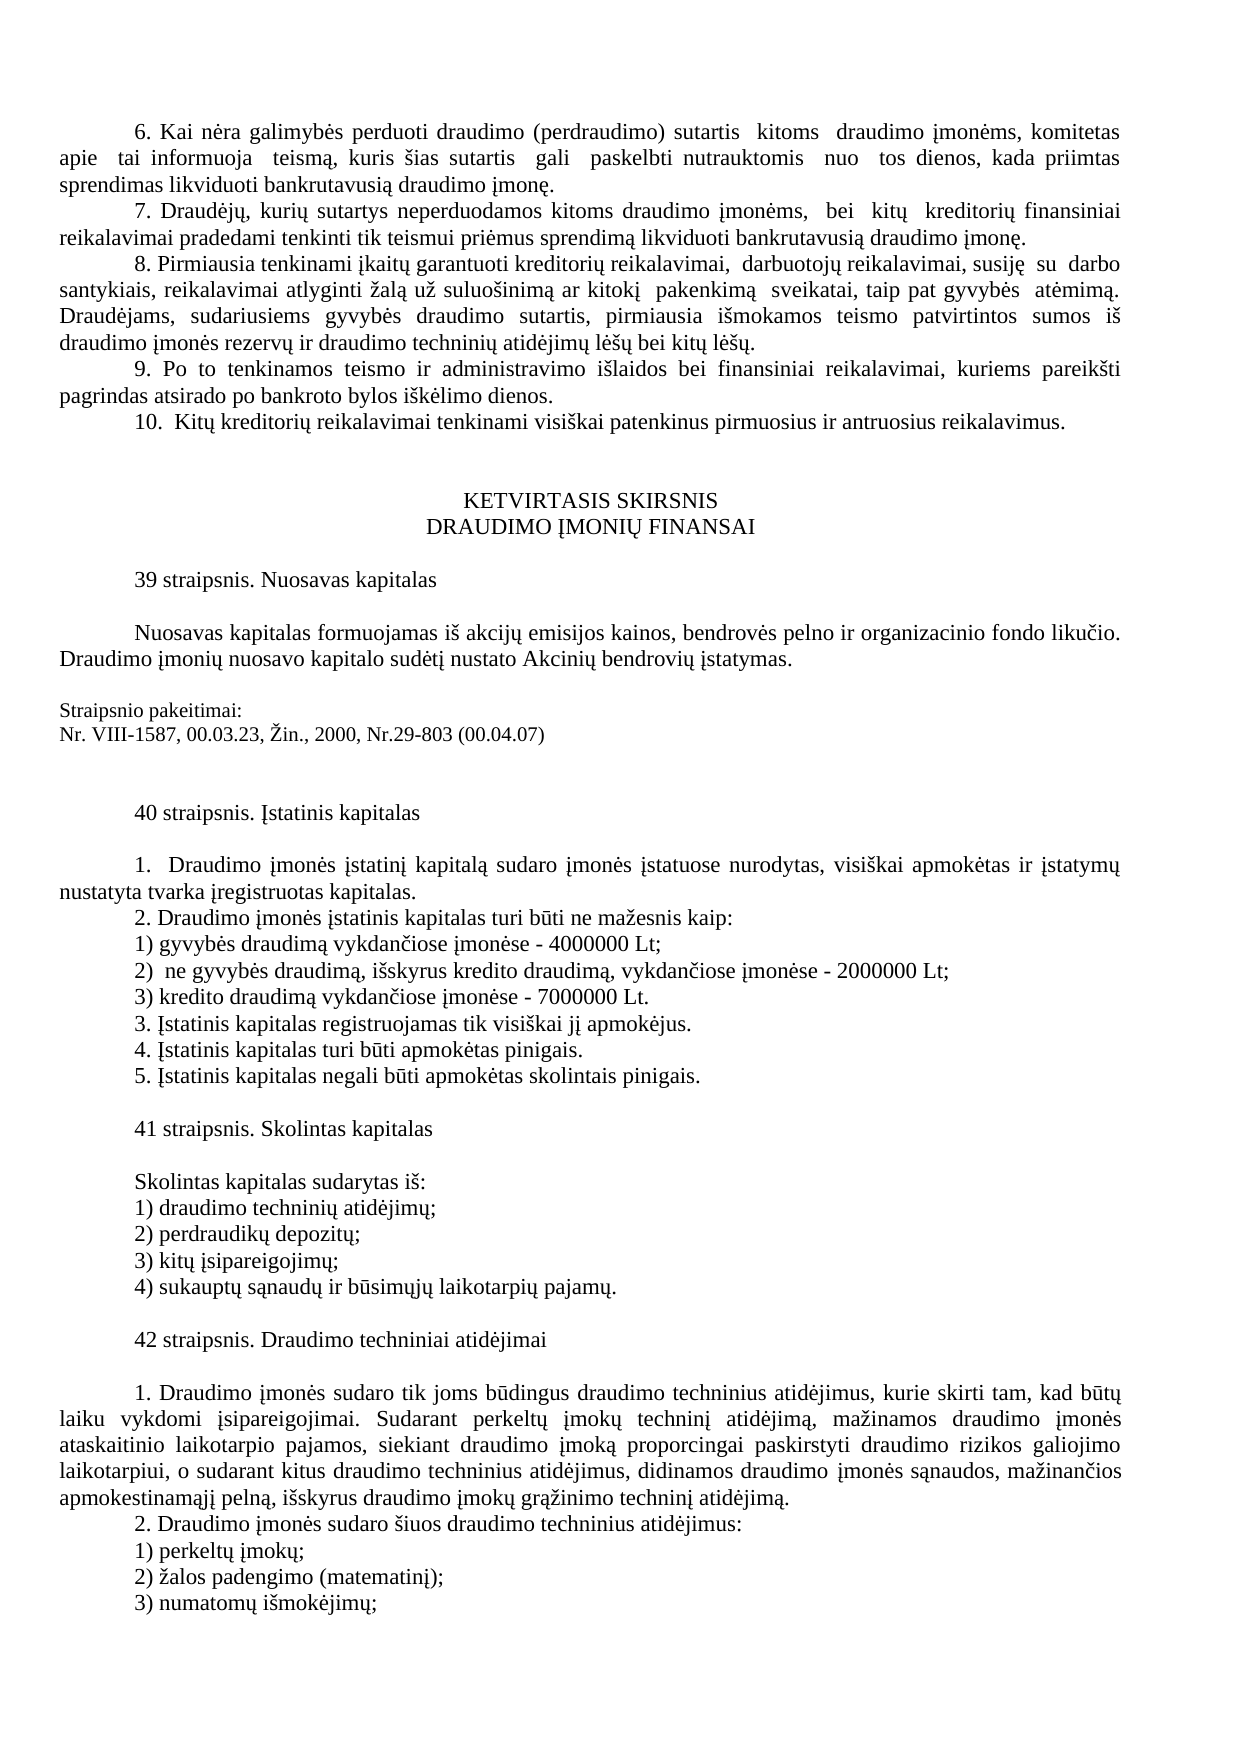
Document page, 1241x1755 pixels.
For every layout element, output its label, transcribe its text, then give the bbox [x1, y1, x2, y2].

text Straipsnio pakeitimai: [59, 698, 1122, 722]
text 4) sukauptų sąnaudų ir būsimųjų laikotarpių pajamų. [59, 1273, 1122, 1299]
text 6. Kai nėra galimybės perduoti draudimo (perdraudimo) sutartis kitoms draudimo įmonėms, komitetas apie tai informuoja teismą, kuris šias sutartis gali paskelbti nutrauktomis nuo tos dienos, kada priimtas sprendimas likviduoti bankrutavusią draudimo įmonę. [59, 118, 1122, 197]
text 1) gyvybės draudimą vykdančiose įmonėse - 4000000 Lt; [59, 931, 1122, 957]
text KETVIRTASIS SKIRSNIS [59, 487, 1122, 513]
text 40 straipsnis. Įstatinis kapitalas [59, 799, 1122, 825]
text 7. Draudėjų, kurių sutartys neperduodamos kitoms draudimo įmonėms, bei kitų kreditorių finansiniai reikalavimai pradedami tenkinti tik teismui priėmus sprendimą likviduoti bankrutavusią draudimo įmonę. [59, 197, 1122, 250]
text 1) draudimo techninių atidėjimų; [59, 1194, 1122, 1220]
text 10. Kitų kreditorių reikalavimai tenkinami visiškai patenkinus pirmuosius ir antruosius reikalavimus. [59, 408, 1122, 434]
text Nr. VIII-1587, 00.03.23, Žin., 2000, Nr.29-803 (00.04.07) [59, 722, 1122, 746]
text 1) perkeltų įmokų; [59, 1537, 1122, 1563]
text 8. Pirmiausia tenkinami įkaitų garantuoti kreditorių reikalavimai, darbuotojų reikalavimai, susiję su darbo santykiais, reikalavimai atlyginti žalą už suluošinimą ar kitokį pakenkimą sveikatai, taip pat gyvybės atėmimą. Draudėjams, sudariusiems gyvybės draudimo sutartis, pirmiausia išmokamos teismo patvirtintos sumos iš draudimo įmonės rezervų ir draudimo techninių atidėjimų lėšų bei kitų lėšų. [59, 250, 1122, 355]
text DRAUDIMO ĮMONIŲ FINANSAI [59, 513, 1122, 540]
text 5. Įstatinis kapitalas negali būti apmokėtas skolintais pinigais. [59, 1062, 1122, 1089]
text 39 straipsnis. Nuosavas kapitalas [59, 566, 1122, 592]
text 41 straipsnis. Skolintas kapitalas [59, 1115, 1122, 1141]
text 2) ne gyvybės draudimą, išskyrus kredito draudimą, vykdančiose įmonėse - 2000000 Lt; [59, 957, 1122, 983]
text 3) kitų įsipareigojimų; [59, 1247, 1122, 1273]
text 42 straipsnis. Draudimo techniniai atidėjimai [59, 1326, 1122, 1352]
text 4. Įstatinis kapitalas turi būti apmokėtas pinigais. [59, 1036, 1122, 1062]
text 2. Draudimo įmonės įstatinis kapitalas turi būti ne mažesnis kaip: [59, 904, 1122, 931]
text 9. Po to tenkinamos teismo ir administravimo išlaidos bei finansiniai reikalavimai, kuriems pareikšti pagrindas atsirado po bankroto bylos iškėlimo dienos. [59, 355, 1122, 408]
text 2) perdraudikų depozitų; [59, 1220, 1122, 1247]
text 1. Draudimo įmonės įstatinį kapitalą sudaro įmonės įstatuose nurodytas, visiškai apmokėtas ir įstatymų nustatyta tvarka įregistruotas kapitalas. [59, 851, 1122, 904]
text 3) numatomų išmokėjimų; [59, 1589, 1122, 1616]
text Nuosavas kapitalas formuojamas iš akcijų emisijos kainos, bendrovės pelno ir organizacinio fondo likučio. Draudimo įmonių nuosavo kapitalo sudėtį nustato Akcinių bendrovių įstatymas. [59, 619, 1122, 672]
text Skolintas kapitalas sudarytas iš: [59, 1168, 1122, 1194]
text 2. Draudimo įmonės sudaro šiuos draudimo techninius atidėjimus: [59, 1510, 1122, 1537]
text 1. Draudimo įmonės sudaro tik joms būdingus draudimo techninius atidėjimus, kurie skirti tam, kad būtų laiku vykdomi įsipareigojimai. Sudarant perkeltų įmokų techninį atidėjimą, mažinamos draudimo įmonės ataskaitinio laikotarpio pajamos, siekiant draudimo įmoką proporcingai paskirstyti draudimo rizikos galiojimo laikotarpiui, o sudarant kitus draudimo techninius atidėjimus, didinamos draudimo įmonės sąnaudos, mažinančios apmokestinamąjį pelną, išskyrus draudimo įmokų grąžinimo techninį atidėjimą. [59, 1378, 1122, 1510]
text 3) kredito draudimą vykdančiose įmonėse - 7000000 Lt. [59, 983, 1122, 1009]
text 3. Įstatinis kapitalas registruojamas tik visiškai jį apmokėjus. [59, 1009, 1122, 1036]
text 2) žalos padengimo (matematinį); [59, 1563, 1122, 1589]
